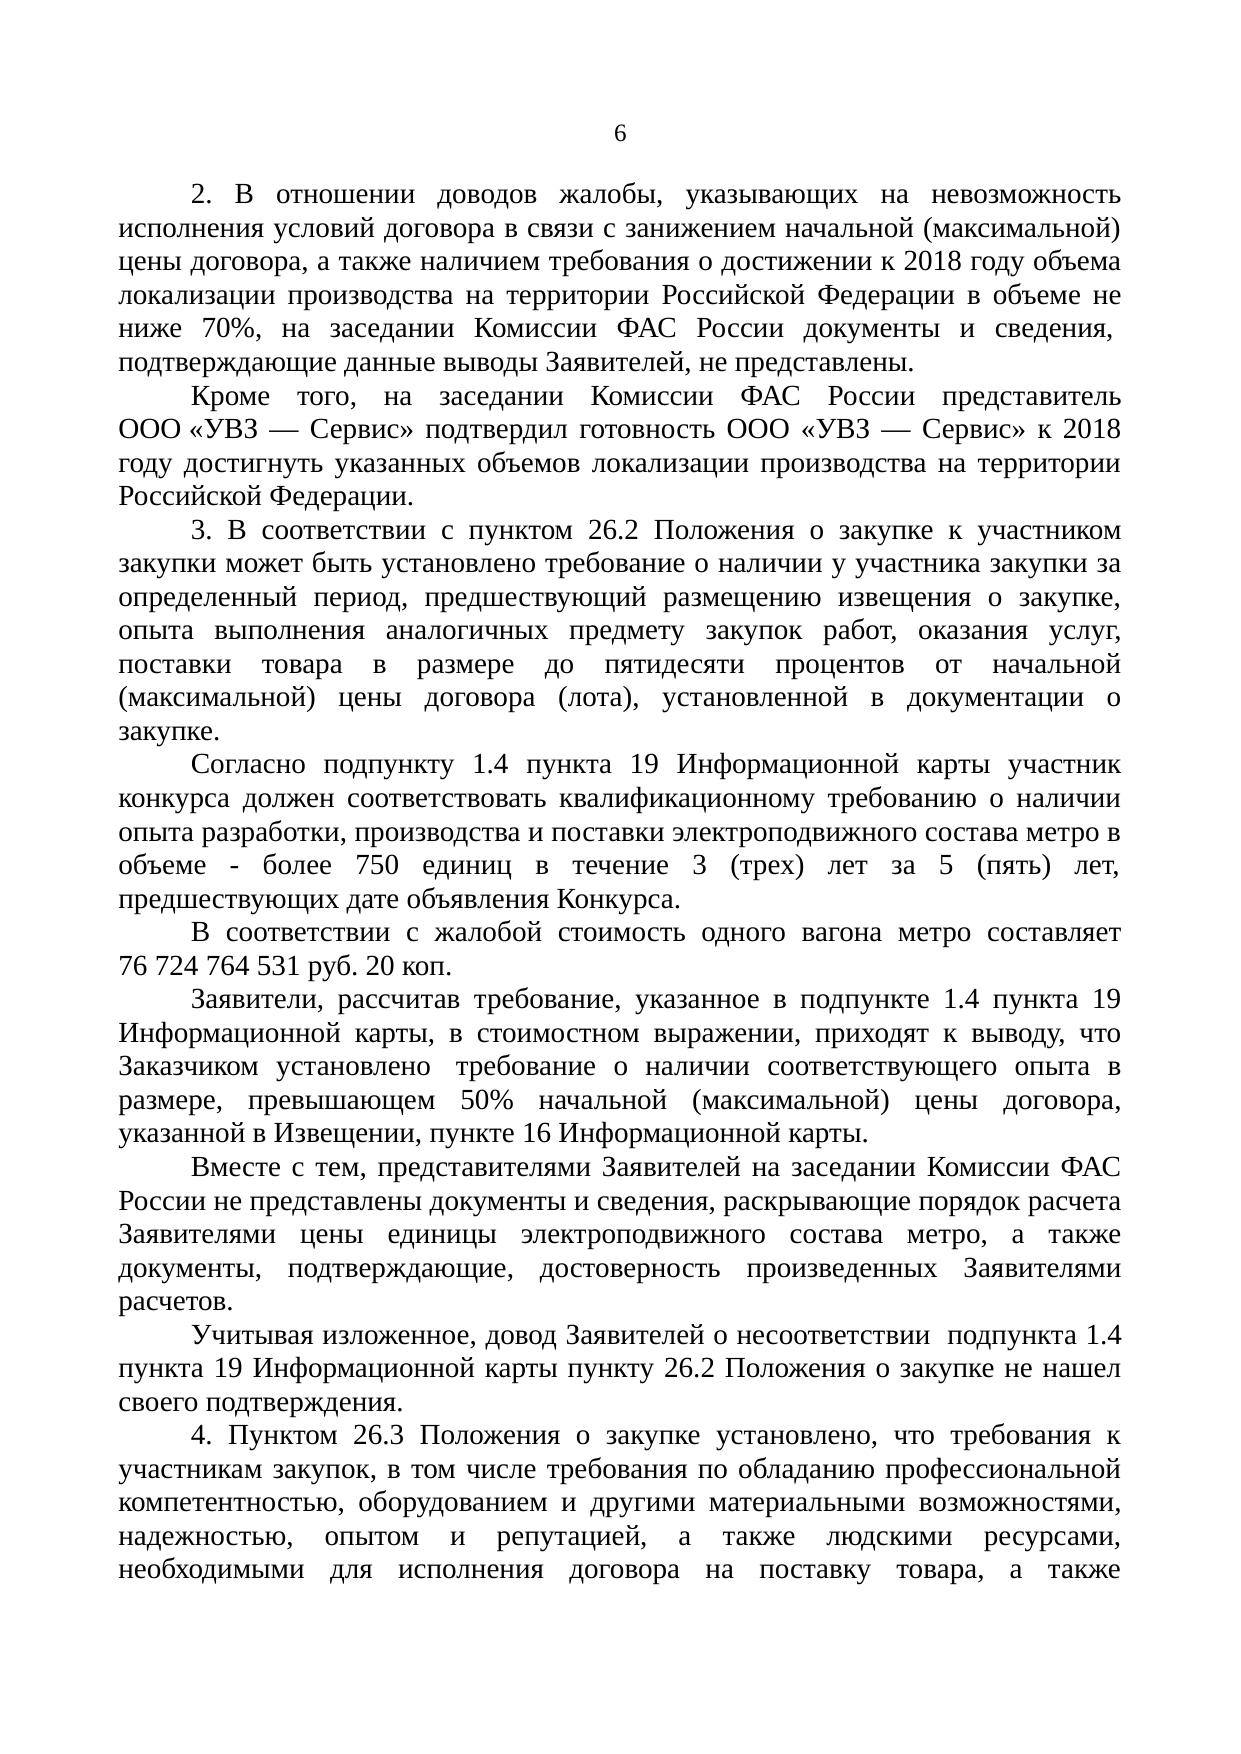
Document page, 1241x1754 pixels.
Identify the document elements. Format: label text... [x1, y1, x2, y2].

text В соответствии с жалобой стоимость одного вагона метро составляет 76 724 764 531 руб. 20 коп. [118, 914, 1122, 981]
text 4. Пунктом 26.3 Положения о закупке установлено, что требования к участникам закупок, в том числе требования по обладанию профессиональной компетентностью, оборудованием и другими материальными возможностями, надежностью, опытом и репутацией, а также людскими ресурсами, необходимыми для исполнения договора на поставку товара, а также [118, 1417, 1122, 1585]
text 2. В отношении доводов жалобы, указывающих на невозможность исполнения условий договора в связи с занижением начальной (максимальной) цены договора, а также наличием требования о достижении к 2018 году объема локализации производства на территории Российской Федерации в объеме не ниже 70%, на заседании Комиссии ФАС России документы и сведения, подтверждающие данные выводы Заявителей, не представлены. [118, 176, 1122, 378]
text Согласно подпункту 1.4 пункта 19 Информационной карты участник конкурса должен соответствовать квалификационному требованию о наличии опыта разработки, производства и поставки электроподвижного состава метро в объеме - более 750 единиц в течение 3 (трех) лет за 5 (пять) лет, предшествующих дате объявления Конкурса. [118, 747, 1122, 914]
text 3. В соответствии с пунктом 26.2 Положения о закупке к участником закупки может быть установлено требование о наличии у участника закупки за определенный период, предшествующий размещению извещения о закупке, опыта выполнения аналогичных предмету закупок работ, оказания услуг, поставки товара в размере до пятидесяти процентов от начальной (максимальной) цены договора (лота), установленной в документации о закупке. [118, 512, 1122, 747]
text Учитывая изложенное, довод Заявителей о несоответствии подпункта 1.4 пункта 19 Информационной карты пункту 26.2 Положения о закупке не нашел своего подтверждения. [118, 1317, 1122, 1417]
text Заявители, рассчитав требование, указанное в подпункте 1.4 пункта 19 Информационной карты, в стоимостном выражении, приходят к выводу, что Заказчиком установлено требование о наличии соответствующего опыта в размере, превышающем 50% начальной (максимальной) цены договора, указанной в Извещении, пункте 16 Информационной карты. [118, 981, 1122, 1149]
text Вместе с тем, представителями Заявителей на заседании Комиссии ФАС России не представлены документы и сведения, раскрывающие порядок расчета Заявителями цены единицы электроподвижного состава метро, а также документы, подтверждающие, достоверность произведенных Заявителями расчетов. [118, 1149, 1122, 1317]
text Кроме того, на заседании Комиссии ФАС России представитель ООО «УВЗ — Сервис» подтвердил готовность ООО «УВЗ — Сервис» к 2018 году достигнуть указанных объемов локализации производства на территории Российской Федерации. [118, 378, 1122, 512]
